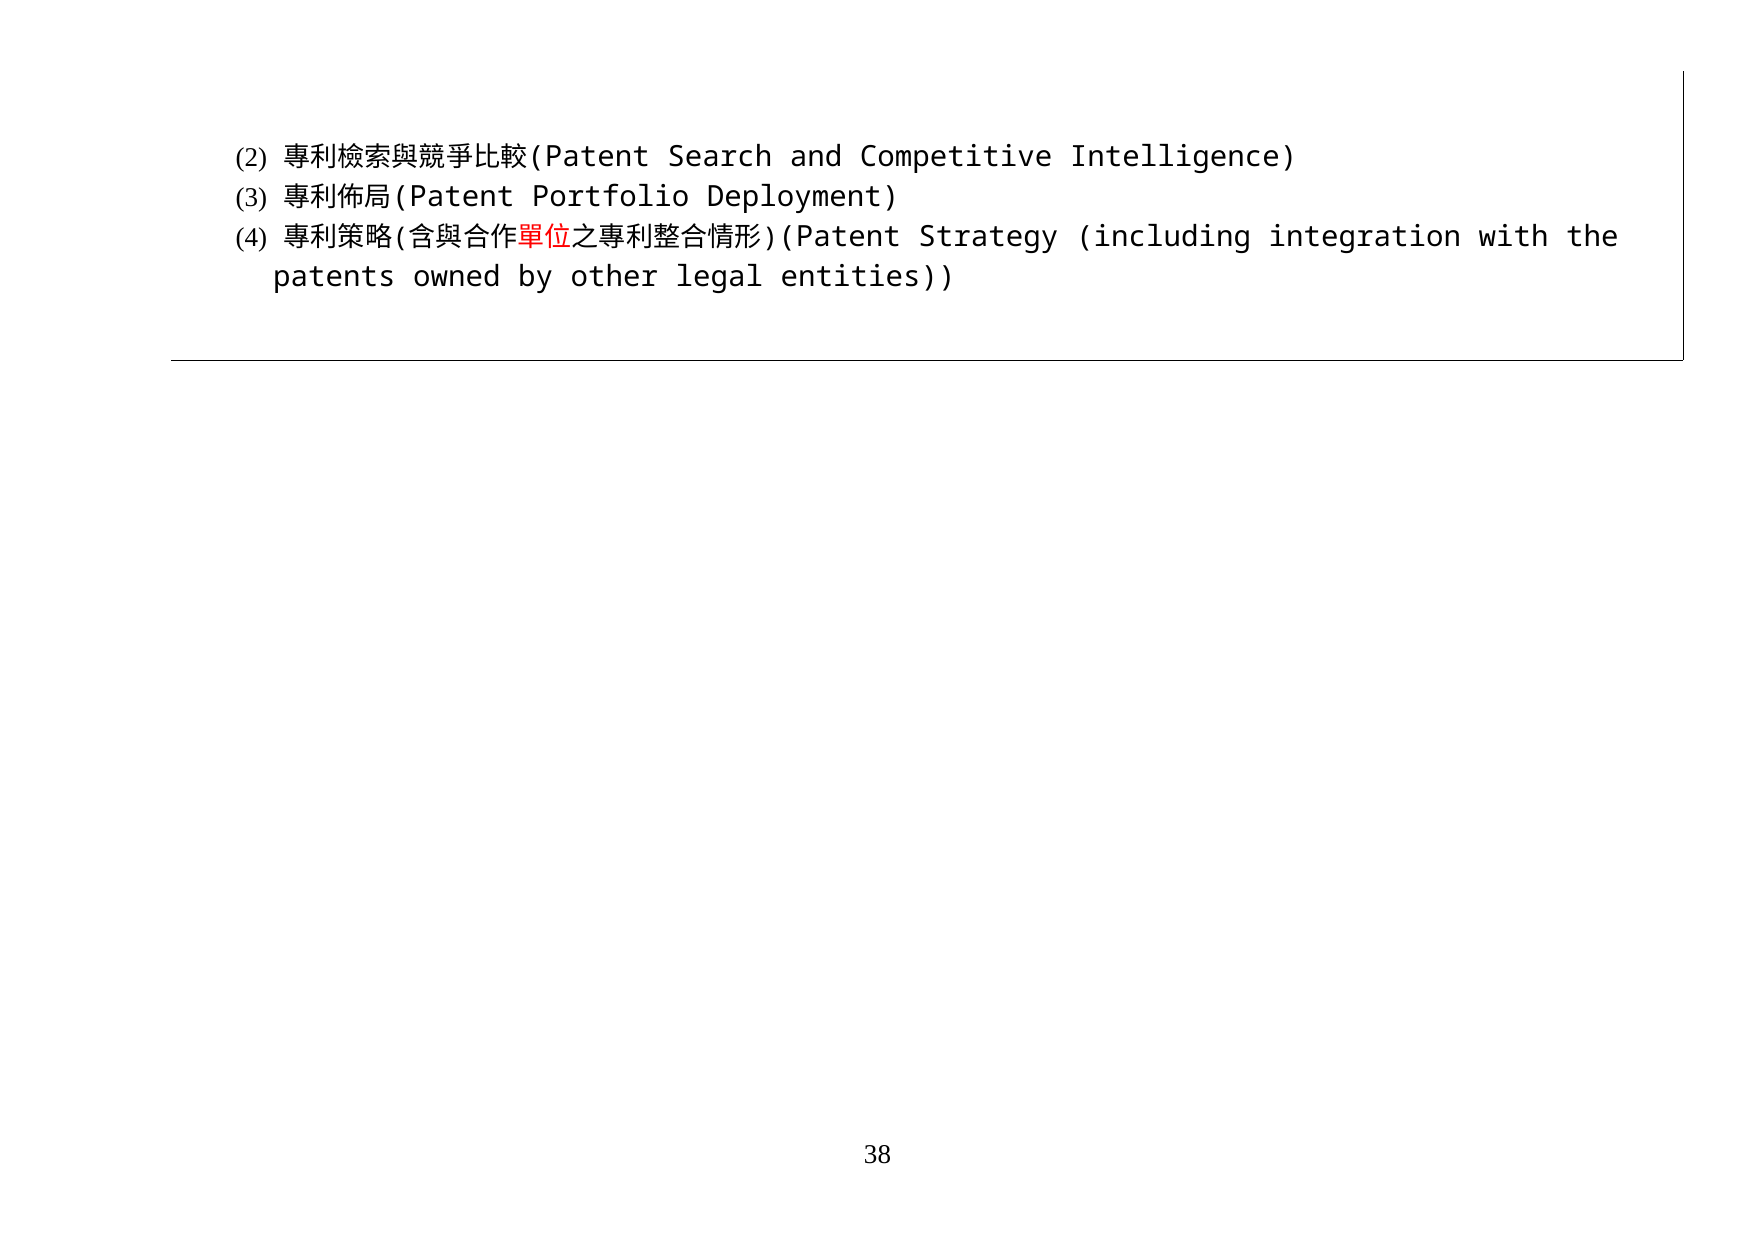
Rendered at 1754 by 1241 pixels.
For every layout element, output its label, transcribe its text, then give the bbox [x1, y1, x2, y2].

list 專利檢索與競爭比較(Patent Search and Competitive Intelligence) [171, 71, 1683, 175]
list 專利佈局(Patent Portfolio Deployment) [171, 175, 1683, 215]
list 專利策略(含與合作單位之專利整合情形)(Patent Strategy (including integration with the patents owned by other legal entities)) [171, 215, 1683, 360]
